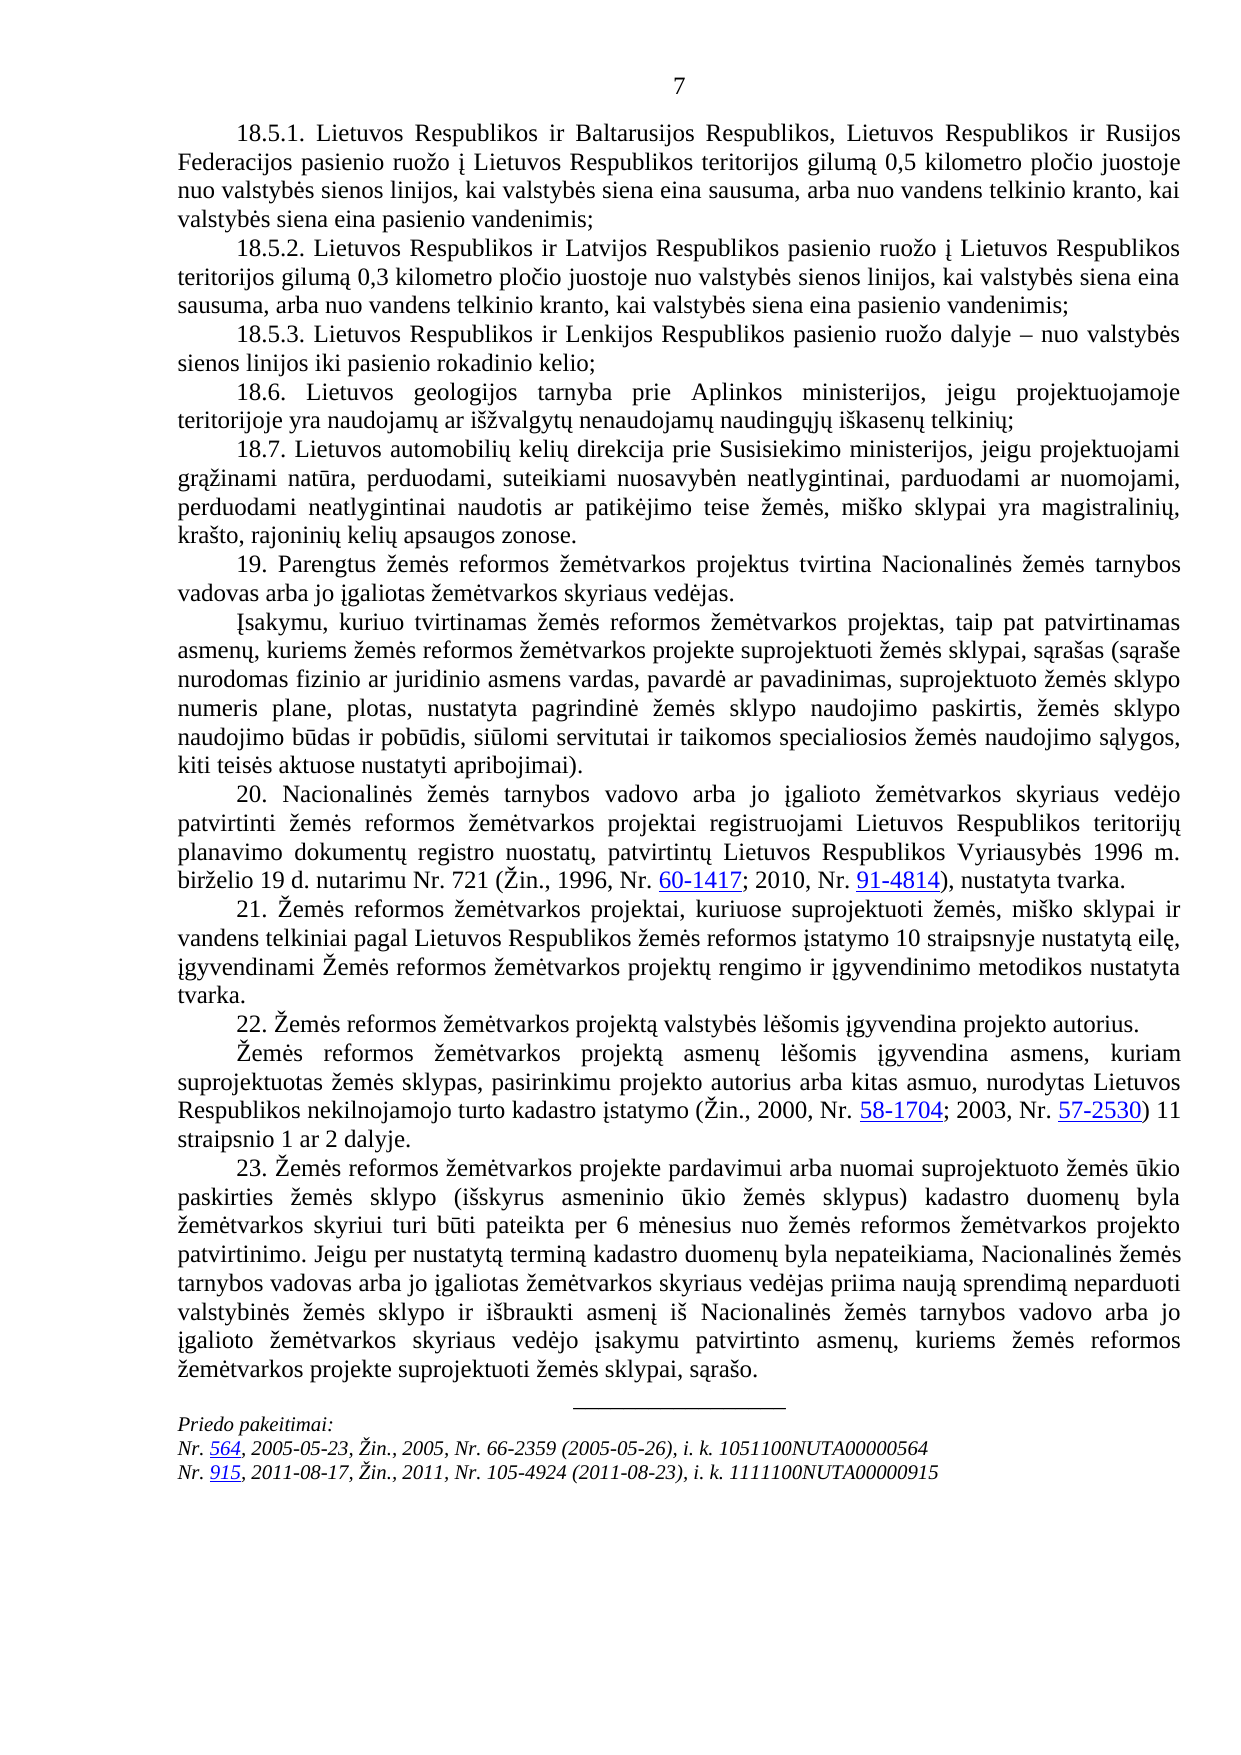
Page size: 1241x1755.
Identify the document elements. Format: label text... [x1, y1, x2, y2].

text Įsakymu, kuriuo tvirtinamas žemės reformos žemėtvarkos projektas, taip pat patvirtinamas asmenų, kuriems žemės reformos žemėtvarkos projekte suprojektuoti žemės sklypai, sąrašas (sąraše nurodomas fizinio ar juridinio asmens vardas, pavardė ar pavadinimas, suprojektuoto žemės sklypo numeris plane, plotas, nustatyta pagrindinė žemės sklypo naudojimo paskirtis, žemės sklypo naudojimo būdas ir pobūdis, siūlomi servitutai ir taikomos specialiosios žemės naudojimo sąlygos, kiti teisės aktuose nustatyti apribojimai). [177, 607, 1181, 779]
text 22. Žemės reformos žemėtvarkos projektą valstybės lėšomis įgyvendina projekto autorius. [177, 1009, 1181, 1038]
text Žemės reformos žemėtvarkos projektą asmenų lėšomis įgyvendina asmens, kuriam suprojektuotas žemės sklypas, pasirinkimu projekto autorius arba kitas asmuo, nurodytas Lietuvos Respublikos nekilnojamojo turto kadastro įstatymo (Žin., 2000, Nr. 58-1704; 2003, Nr. 57-2530) 11 straipsnio 1 ar 2 dalyje. [177, 1038, 1181, 1153]
text 19. Parengtus žemės reformos žemėtvarkos projektus tvirtina Nacionalinės žemės tarnybos vadovas arba jo įgaliotas žemėtvarkos skyriaus vedėjas. [177, 549, 1181, 607]
text Nr. 915, 2011-08-17, Žin., 2011, Nr. 105-4924 (2011-08-23), i. k. 1111100NUTA00000915 [177, 1460, 1181, 1484]
text 18.7. Lietuvos automobilių kelių direkcija prie Susisiekimo ministerijos, jeigu projektuojami grąžinami natūra, perduodami, suteikiami nuosavybėn neatlygintinai, parduodami ar nuomojami, perduodami neatlygintinai naudotis ar patikėjimo teise žemės, miško sklypai yra magistralinių, krašto, rajoninių kelių apsaugos zonose. [177, 434, 1181, 549]
text _________________ [177, 1383, 1181, 1412]
text 18.5.2. Lietuvos Respublikos ir Latvijos Respublikos pasienio ruožo į Lietuvos Respublikos teritorijos gilumą 0,3 kilometro pločio juostoje nuo valstybės sienos linijos, kai valstybės siena eina sausuma, arba nuo vandens telkinio kranto, kai valstybės siena eina pasienio vandenimis; [177, 233, 1181, 319]
text 18.6. Lietuvos geologijos tarnyba prie Aplinkos ministerijos, jeigu projektuojamoje teritorijoje yra naudojamų ar išžvalgytų nenaudojamų naudingųjų iškasenų telkinių; [177, 377, 1181, 434]
text 18.5.1. Lietuvos Respublikos ir Baltarusijos Respublikos, Lietuvos Respublikos ir Rusijos Federacijos pasienio ruožo į Lietuvos Respublikos teritorijos gilumą 0,5 kilometro pločio juostoje nuo valstybės sienos linijos, kai valstybės siena eina sausuma, arba nuo vandens telkinio kranto, kai valstybės siena eina pasienio vandenimis; [177, 118, 1181, 233]
text 23. Žemės reformos žemėtvarkos projekte pardavimui arba nuomai suprojektuoto žemės ūkio paskirties žemės sklypo (išskyrus asmeninio ūkio žemės sklypus) kadastro duomenų byla žemėtvarkos skyriui turi būti pateikta per 6 mėnesius nuo žemės reformos žemėtvarkos projekto patvirtinimo. Jeigu per nustatytą terminą kadastro duomenų byla nepateikiama, Nacionalinės žemės tarnybos vadovas arba jo įgaliotas žemėtvarkos skyriaus vedėjas priima naują sprendimą neparduoti valstybinės žemės sklypo ir išbraukti asmenį iš Nacionalinės žemės tarnybos vadovo arba jo įgalioto žemėtvarkos skyriaus vedėjo įsakymu patvirtinto asmenų, kuriems žemės reformos žemėtvarkos projekte suprojektuoti žemės sklypai, sąrašo. [177, 1153, 1181, 1383]
text Nr. 564, 2005-05-23, Žin., 2005, Nr. 66-2359 (2005-05-26), i. k. 1051100NUTA00000564 [177, 1436, 1181, 1460]
text 21. Žemės reformos žemėtvarkos projektai, kuriuose suprojektuoti žemės, miško sklypai ir vandens telkiniai pagal Lietuvos Respublikos žemės reformos įstatymo 10 straipsnyje nustatytą eilę, įgyvendinami Žemės reformos žemėtvarkos projektų rengimo ir įgyvendinimo metodikos nustatyta tvarka. [177, 894, 1181, 1009]
text 18.5.3. Lietuvos Respublikos ir Lenkijos Respublikos pasienio ruožo dalyje – nuo valstybės sienos linijos iki pasienio rokadinio kelio; [177, 319, 1181, 377]
text 20. Nacionalinės žemės tarnybos vadovo arba jo įgalioto žemėtvarkos skyriaus vedėjo patvirtinti žemės reformos žemėtvarkos projektai registruojami Lietuvos Respublikos teritorijų planavimo dokumentų registro nuostatų, patvirtintų Lietuvos Respublikos Vyriausybės 1996 m. birželio 19 d. nutarimu Nr. 721 (Žin., 1996, Nr. 60-1417; 2010, Nr. 91-4814), nustatyta tvarka. [177, 779, 1181, 894]
text Priedo pakeitimai: [177, 1412, 1181, 1436]
